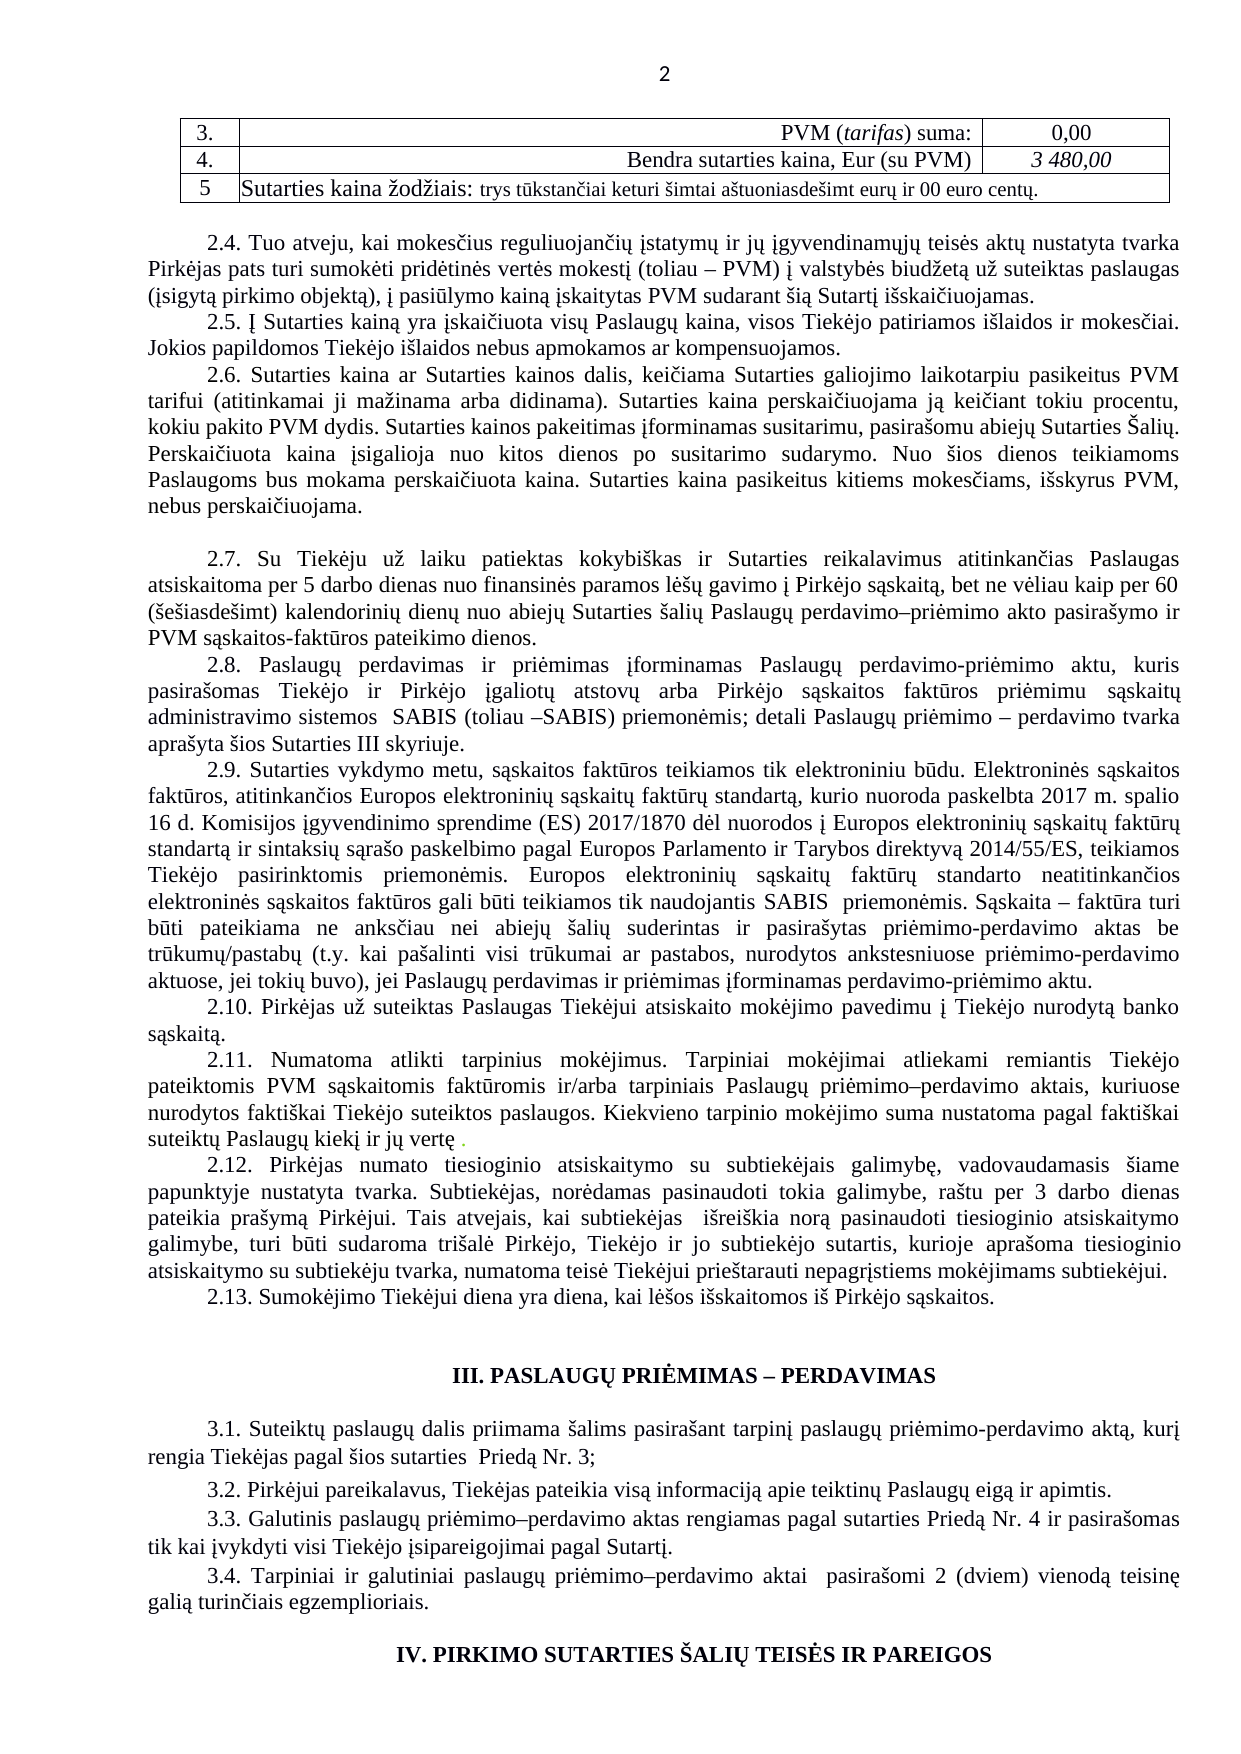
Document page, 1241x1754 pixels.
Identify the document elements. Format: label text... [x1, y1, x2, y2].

text 3.2. Pirkėjui pareikalavus, Tiekėjas pateikia visą informaciją apie teiktinų Paslaugų eigą ir apimtis. [148, 1477, 1181, 1503]
table_cell 4. [181, 147, 239, 173]
text 2.4. Tuo atveju, kai mokesčius reguliuojančių įstatymų ir jų įgyvendinamųjų teisės aktų nustatyta tvarka Pirkėjas pats turi sumokėti pridėtinės vertės mokestį (toliau – PVM) į valstybės biudžetą už suteiktas paslaugas (įsigytą pirkimo objektą), į pasiūlymo kainą įskaitytas PVM sudarant šią Sutartį išskaičiuojamas. [148, 229, 1181, 308]
text III. PASLAUGŲ PRIĖMIMAS – PERDAVIMAS [148, 1362, 1181, 1388]
text 2.9. Sutarties vykdymo metu, sąskaitos faktūros teikiamos tik elektroniniu būdu. Elektroninės sąskaitos faktūros, atitinkančios Europos elektroninių sąskaitų faktūrų standartą, kurio nuoroda paskelbta 2017 m. spalio 16 d. Komisijos įgyvendinimo sprendime (ES) 2017/1870 dėl nuorodos į Europos elektroninių sąskaitų faktūrų standartą ir sintaksių sąrašo paskelbimo pagal Europos Parlamento ir Tarybos direktyvą 2014/55/ES, teikiamos Tiekėjo pasirinktomis priemonėmis. Europos elektroninių sąskaitų faktūrų standarto neatitinkančios elektroninės sąskaitos faktūros gali būti teikiamos tik naudojantis SABIS priemonėmis. Sąskaita – faktūra turi būti pateikiama ne anksčiau nei abiejų šalių suderintas ir pasirašytas priėmimo-perdavimo aktas be trūkumų/pastabų (t.y. kai pašalinti visi trūkumai ar pastabos, nurodytos ankstesniuose priėmimo-perdavimo aktuose, jei tokių buvo), jei Paslaugų perdavimas ir priėmimas įforminamas perdavimo-priėmimo aktu. [148, 756, 1181, 993]
text 3.4. Tarpiniai ir galutiniai paslaugų priėmimo–perdavimo aktai pasirašomi 2 (dviem) vienodą teisinę galią turinčiais egzemplioriais. [148, 1562, 1181, 1614]
text 2.5. Į Sutarties kainą yra įskaičiuota visų Paslaugų kaina, visos Tiekėjo patiriamos išlaidos ir mokesčiai. Jokios papildomos Tiekėjo išlaidos nebus apmokamos ar kompensuojamos. [148, 308, 1181, 361]
text IV. PIRKIMO SUTARTIES ŠALIŲ TEISĖS IR PAREIGOS [148, 1641, 1181, 1667]
text 2.13. Sumokėjimo Tiekėjui diena yra diena, kai lėšos išskaitomos iš Pirkėjo sąskaitos. [148, 1283, 1181, 1309]
table_cell 3. [181, 119, 239, 146]
table_cell PVM (tarifas) suma: [240, 119, 982, 146]
text 2.8. Paslaugų perdavimas ir priėmimas įforminamas Paslaugų perdavimo-priėmimo aktu, kuris pasirašomas Tiekėjo ir Pirkėjo įgaliotų atstovų arba Pirkėjo sąskaitos faktūros priėmimu sąskaitų administravimo sistemos SABIS (toliau –SABIS) priemonėmis; detali Paslaugų priėmimo – perdavimo tvarka aprašyta šios Sutarties III skyriuje. [148, 651, 1181, 756]
table_cell 3 480,00 [983, 147, 1169, 173]
text 2.10. Pirkėjas už suteiktas Paslaugas Tiekėjui atsiskaito mokėjimo pavedimu į Tiekėjo nurodytą banko sąskaitą. [148, 993, 1181, 1046]
text 2.11. Numatoma atlikti tarpinius mokėjimus. Tarpiniai mokėjimai atliekami remiantis Tiekėjo pateiktomis PVM sąskaitomis faktūromis ir/arba tarpiniais Paslaugų priėmimo–perdavimo aktais, kuriuose nurodytos faktiškai Tiekėjo suteiktos paslaugos. Kiekvieno tarpinio mokėjimo suma nustatoma pagal faktiškai suteiktų Paslaugų kiekį ir jų vertę . [148, 1046, 1181, 1151]
table_cell Sutarties kaina žodžiais: trys tūkstančiai keturi šimtai aštuoniasdešimt eurų ir 00 euro centų. [240, 174, 1169, 202]
table_cell Bendra sutarties kaina, Eur (su PVM) [240, 147, 982, 173]
table_cell 0,00 [983, 119, 1169, 146]
text 2.6. Sutarties kaina ar Sutarties kainos dalis, keičiama Sutarties galiojimo laikotarpiu pasikeitus PVM tarifui (atitinkamai ji mažinama arba didinama). Sutarties kaina perskaičiuojama ją keičiant tokiu procentu, kokiu pakito PVM dydis. Sutarties kainos pakeitimas įforminamas susitarimu, pasirašomu abiejų Sutarties Šalių. Perskaičiuota kaina įsigalioja nuo kitos dienos po susitarimo sudarymo. Nuo šios dienos teikiamoms Paslaugoms bus mokama perskaičiuota kaina. Sutarties kaina pasikeitus kitiems mokesčiams, išskyrus PVM, nebus perskaičiuojama. [148, 361, 1181, 519]
text 2.12. Pirkėjas numato tiesioginio atsiskaitymo su subtiekėjais galimybę, vadovaudamasis šiame papunktyje nustatyta tvarka. Subtiekėjas, norėdamas pasinaudoti tokia galimybe, raštu per 3 darbo dienas pateikia prašymą Pirkėjui. Tais atvejais, kai subtiekėjas išreiškia norą pasinaudoti tiesioginio atsiskaitymo galimybe, turi būti sudaroma trišalė Pirkėjo, Tiekėjo ir jo subtiekėjo sutartis, kurioje aprašoma tiesioginio atsiskaitymo su subtiekėju tvarka, numatoma teisė Tiekėjui prieštarauti nepagrįstiems mokėjimams subtiekėjui. [148, 1151, 1181, 1283]
text 3.1. Suteiktų paslaugų dalis priimama šalims pasirašant tarpinį paslaugų priėmimo-perdavimo aktą, kurį rengia Tiekėjas pagal šios sutarties Priedą Nr. 3; [148, 1415, 1181, 1470]
text 3.3. Galutinis paslaugų priėmimo–perdavimo aktas rengiamas pagal sutarties Priedą Nr. 4 ir pasirašomas tik kai įvykdyti visi Tiekėjo įsipareigojimai pagal Sutartį. [148, 1505, 1181, 1560]
table_cell 5 [181, 174, 239, 202]
text 2.7. Su Tiekėju už laiku patiektas kokybiškas ir Sutarties reikalavimus atitinkančias Paslaugas atsiskaitoma per 5 darbo dienas nuo finansinės paramos lėšų gavimo į Pirkėjo sąskaitą, bet ne vėliau kaip per 60 (šešiasdešimt) kalendorinių dienų nuo abiejų Sutarties šalių Paslaugų perdavimo–priėmimo akto pasirašymo ir PVM sąskaitos-faktūros pateikimo dienos. [148, 545, 1181, 651]
